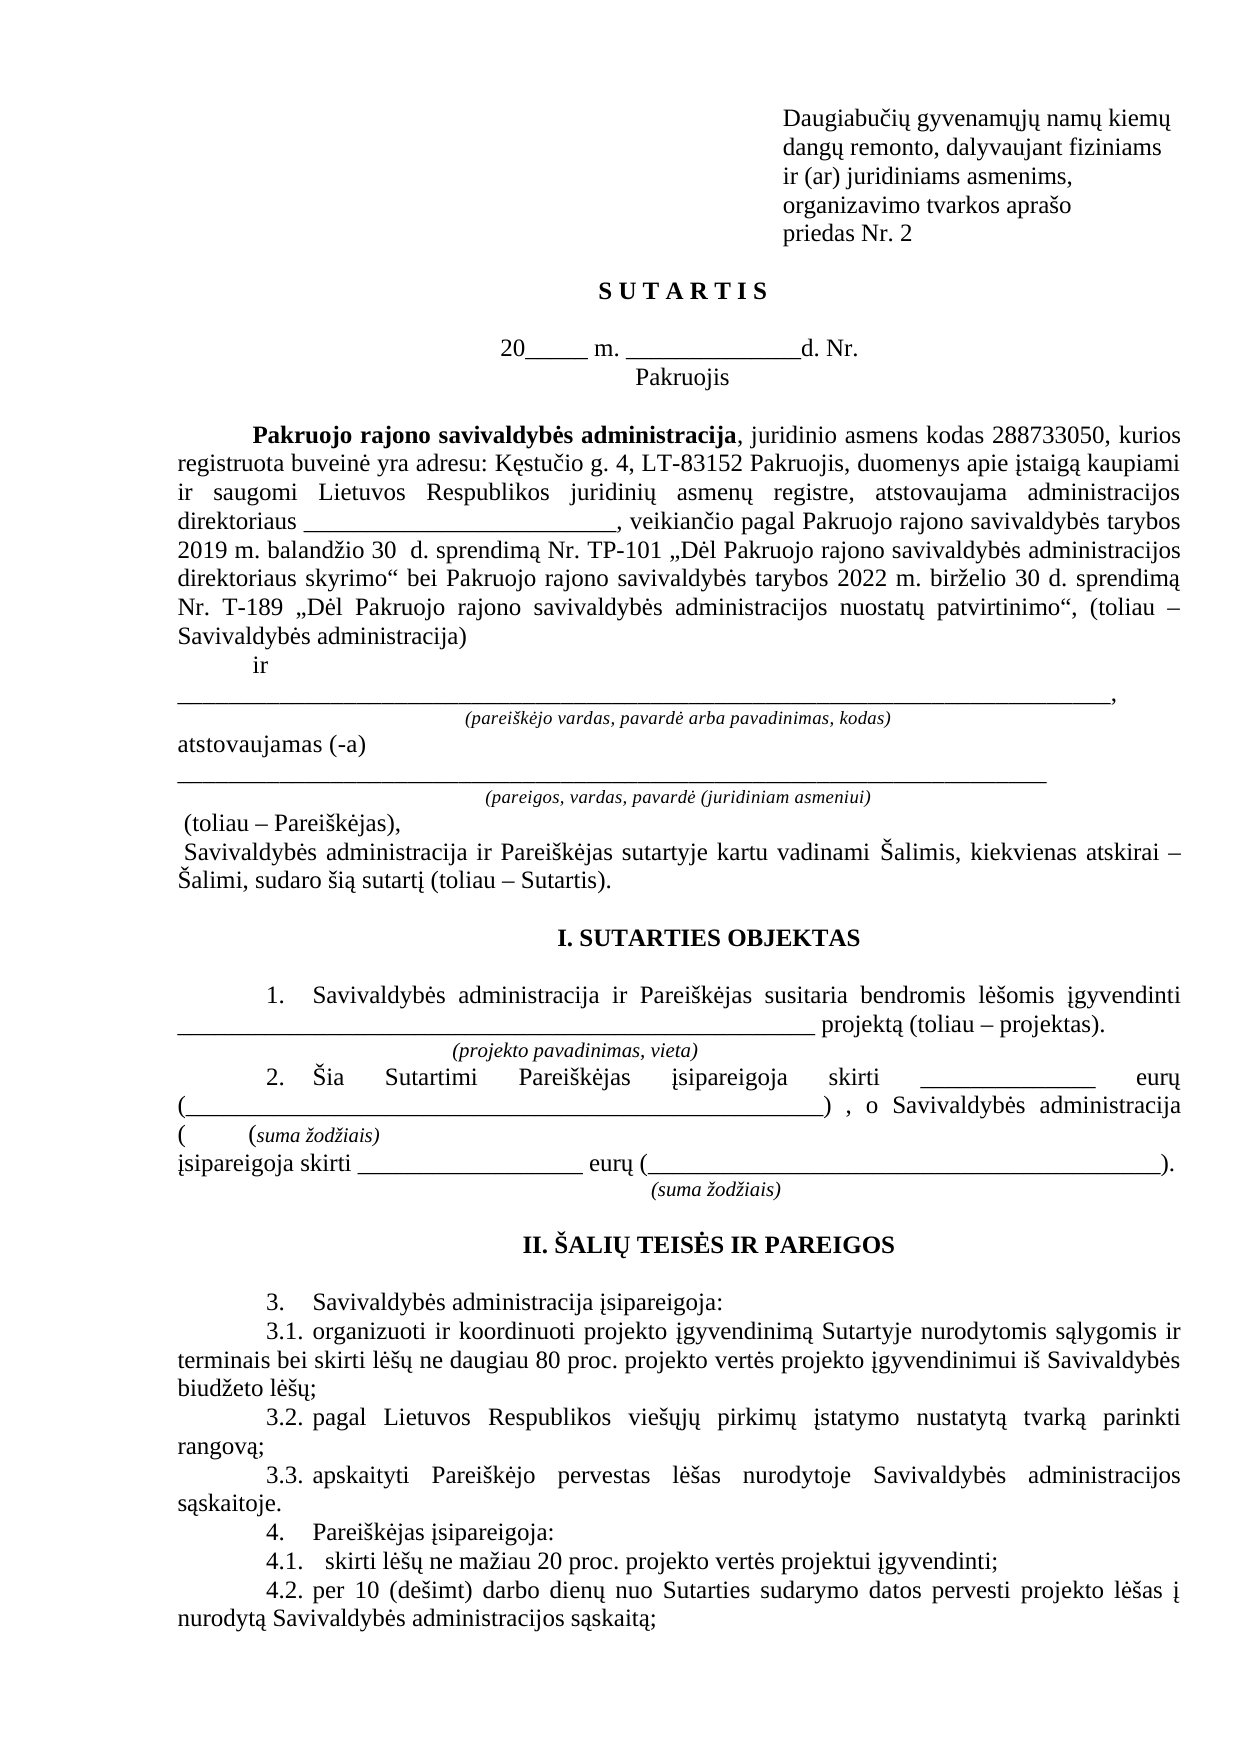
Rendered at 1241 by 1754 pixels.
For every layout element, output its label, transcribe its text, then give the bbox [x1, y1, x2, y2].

text 1. Savivaldybės administracija ir Pareiškėjas susitaria bendromis lėšomis įgyvendinti ___________________________________________________ projektą (toliau – projektas). [177, 980, 1181, 1038]
text ir (ar) juridiniams asmenims, [783, 161, 1181, 190]
text S U T A R T I S [177, 276, 1181, 305]
text 3.2. pagal Lietuvos Respublikos viešųjų pirkimų įstatymo nustatytą tvarką parinkti rangovą; [177, 1402, 1181, 1460]
text priedas Nr. 2 [783, 218, 1181, 247]
text 3.3. apskaityti Pareiškėjo pervestas lėšas nurodytoje Savivaldybės administracijos sąskaitoje. [177, 1460, 1181, 1517]
text II. ŠALIŲ TEISĖS IR PAREIGOS [177, 1230, 1181, 1258]
text (pareigos, vardas, pavardė (juridiniam asmeniui) [177, 786, 1181, 808]
text 2. Šia Sutartimi Pareiškėjas įsipareigoja skirti ______________ eurų (___________________________________________________) , o Savivaldybės administracija ( (suma žodžiais) [177, 1062, 1181, 1148]
text ir _________________________________________________________________________, [177, 650, 1181, 707]
text Pakruojis [177, 362, 1181, 391]
text (pareiškėjo vardas, pavardė arba pavadinimas, kodas) [177, 707, 1181, 729]
text I. SUTARTIES OBJEKTAS [177, 923, 1181, 952]
text 4.2. per 10 (dešimt) darbo dienų nuo Sutarties sudarymo datos pervesti projekto lėšas į nurodytą Savivaldybės administracijos sąskaitą; [177, 1575, 1181, 1632]
text atstovaujamas (-a) ____________________________________________________________________ [177, 729, 1181, 786]
text įsipareigoja skirti __________________ eurų (_________________________________________). [177, 1148, 1181, 1177]
text 4.1. skirti lėšų ne mažiau 20 proc. projekto vertės projektui įgyvendinti; [177, 1546, 1181, 1575]
text 4. Pareiškėjas įsipareigoja: [177, 1517, 1181, 1546]
text Daugiabučių gyvenamųjų namų kiemų [783, 103, 1181, 132]
text dangų remonto, dalyvaujant fiziniams [783, 132, 1181, 161]
text 3. Savivaldybės administracija įsipareigoja: [177, 1287, 1181, 1316]
text Savivaldybės administracija ir Pareiškėjas sutartyje kartu vadinami Šalimis, kiekvienas atskirai – Šalimi, sudaro šią sutartį (toliau – Sutartis). [177, 837, 1181, 894]
text (suma žodžiais) [215, 1177, 1181, 1201]
text (toliau – Pareiškėjas), [177, 808, 1181, 837]
text 3.1. organizuoti ir koordinuoti projekto įgyvendinimą Sutartyje nurodytomis sąlygomis ir terminais bei skirti lėšų ne daugiau 80 proc. projekto vertės projekto įgyvendinimui iš Savivaldybės biudžeto lėšų; [177, 1316, 1181, 1402]
text organizavimo tvarkos aprašo [783, 190, 1181, 218]
text (projekto pavadinimas, vieta) [215, 1038, 1181, 1062]
text 20_____ m. ______________d. Nr. [177, 333, 1181, 362]
text Pakruojo rajono savivaldybės administracija, juridinio asmens kodas 288733050, kurios registruota buveinė yra adresu: Kęstučio g. 4, LT-83152 Pakruojis, duomenys apie įstaigą kaupiami ir saugomi Lietuvos Respublikos juridinių asmenų registre, atstovaujama administracijos direktoriaus _________________________, veikiančio pagal Pakruojo rajono savivaldybės tarybos 2019 m. balandžio 30 d. sprendimą Nr. TP-101 „Dėl Pakruojo rajono savivaldybės administracijos direktoriaus skyrimo“ bei Pakruojo rajono savivaldybės tarybos 2022 m. birželio 30 d. sprendimą Nr. T-189 „Dėl Pakruojo rajono savivaldybės administracijos nuostatų patvirtinimo“, (toliau – Savivaldybės administracija) [177, 420, 1181, 650]
